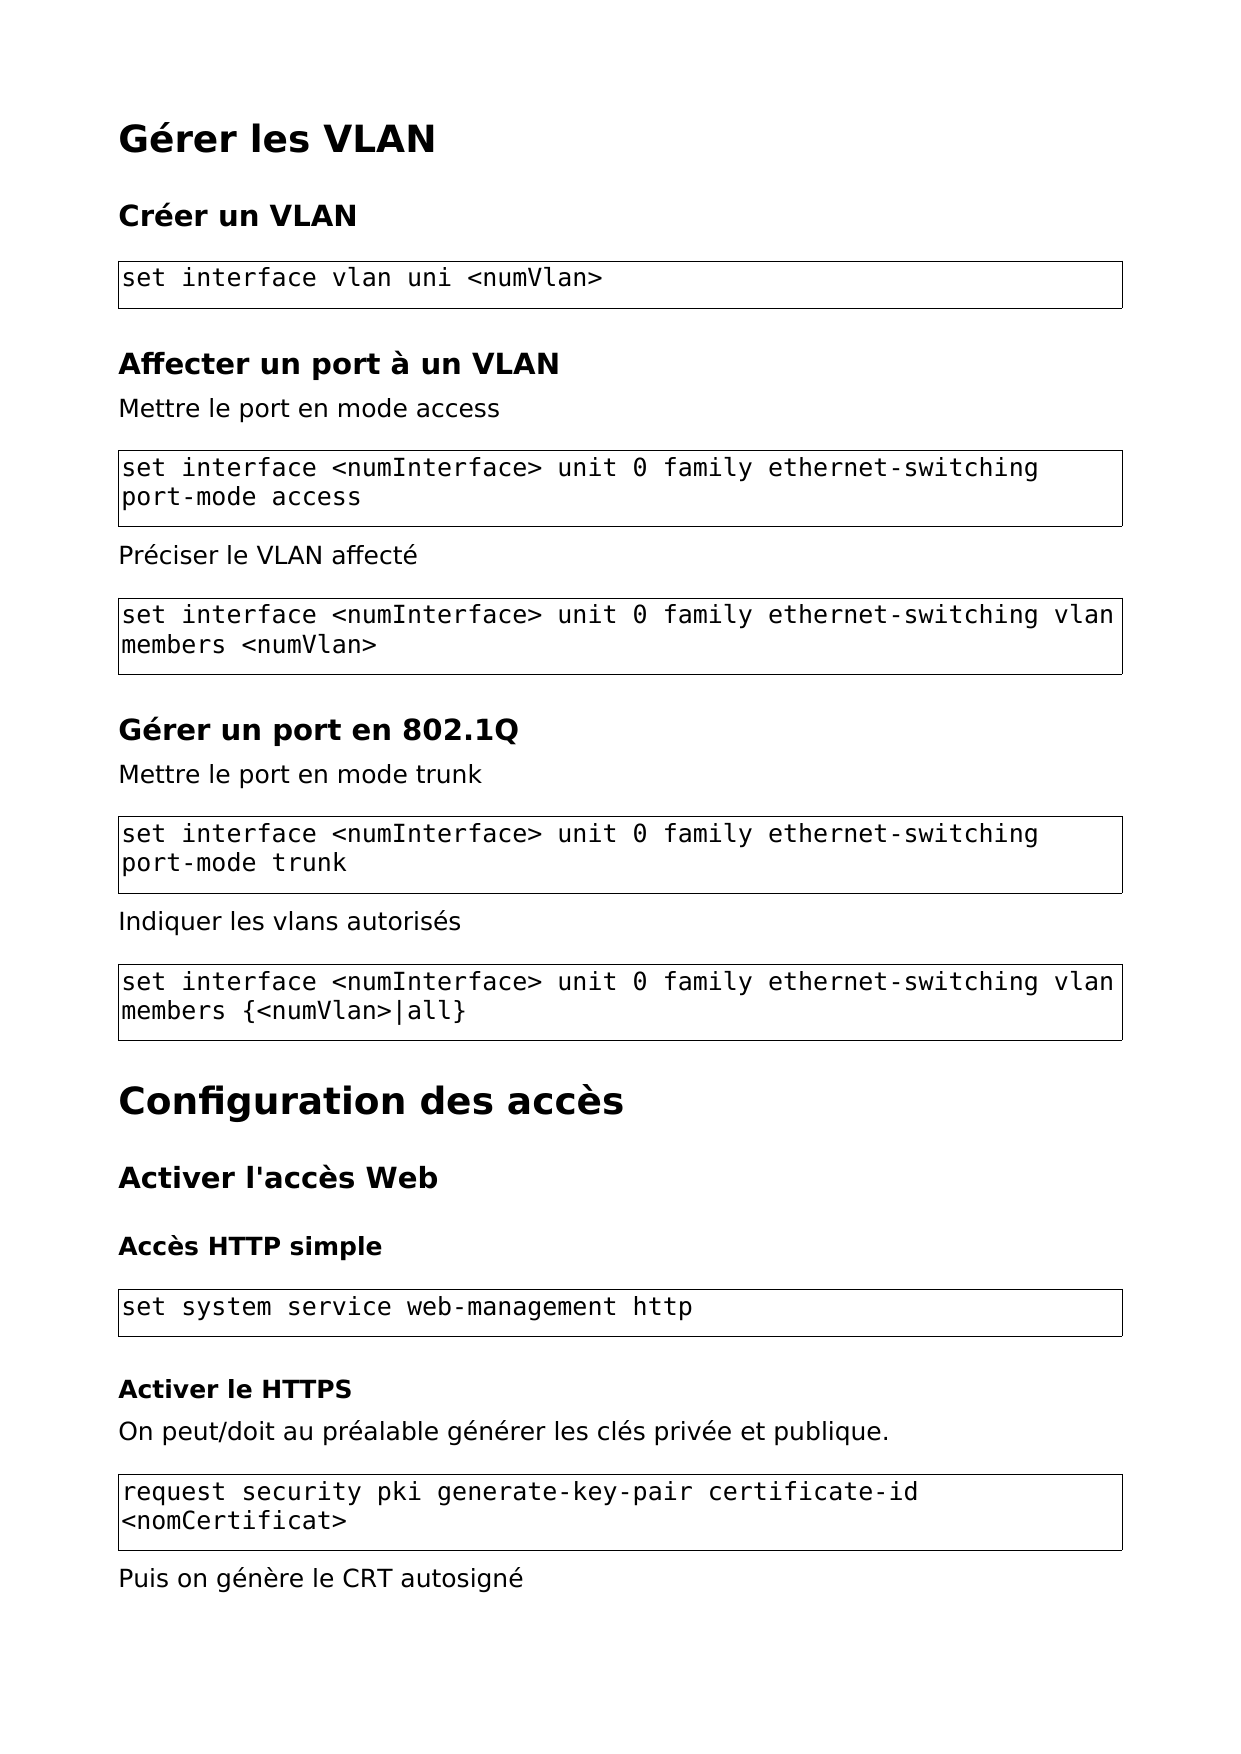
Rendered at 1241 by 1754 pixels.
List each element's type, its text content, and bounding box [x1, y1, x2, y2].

subtitle Configuration des accès [118, 1080, 1122, 1123]
text Indiquer les vlans autorisés [118, 907, 1122, 937]
table_header set interface vlan uni <numVlan> [119, 262, 1122, 307]
text Préciser le VLAN affecté [118, 541, 1122, 570]
text Mettre le port en mode trunk [118, 760, 1122, 789]
text Mettre le port en mode access [118, 394, 1122, 423]
text On peut/doit au préalable générer les clés privée et publique. [118, 1417, 1122, 1446]
subtitle Activer l'accès Web [118, 1161, 1122, 1195]
subtitle Gérer un port en 802.1Q [118, 713, 1122, 747]
subtitle Gérer les VLAN [118, 118, 1122, 162]
subtitle Créer un VLAN [118, 199, 1122, 233]
subtitle Accès HTTP simple [118, 1232, 1122, 1262]
table_header set interface <numInterface> unit 0 family ethernet-switching port-mode trunk [119, 817, 1122, 892]
table_header set interface <numInterface> unit 0 family ethernet-switching vlan members <numVlan> [119, 599, 1122, 674]
table_header set interface <numInterface> unit 0 family ethernet-switching port-mode access [119, 451, 1122, 526]
table_header request security pki generate-key-pair certificate-id <nomCertificat> [119, 1475, 1122, 1550]
table_header set system service web-management http [119, 1290, 1122, 1336]
subtitle Affecter un port à un VLAN [118, 347, 1122, 381]
subtitle Activer le HTTPS [118, 1376, 1122, 1405]
text Puis on génère le CRT autosigné [118, 1565, 1122, 1594]
table_header set interface <numInterface> unit 0 family ethernet-switching vlan members {<numVlan>|all} [119, 965, 1122, 1040]
